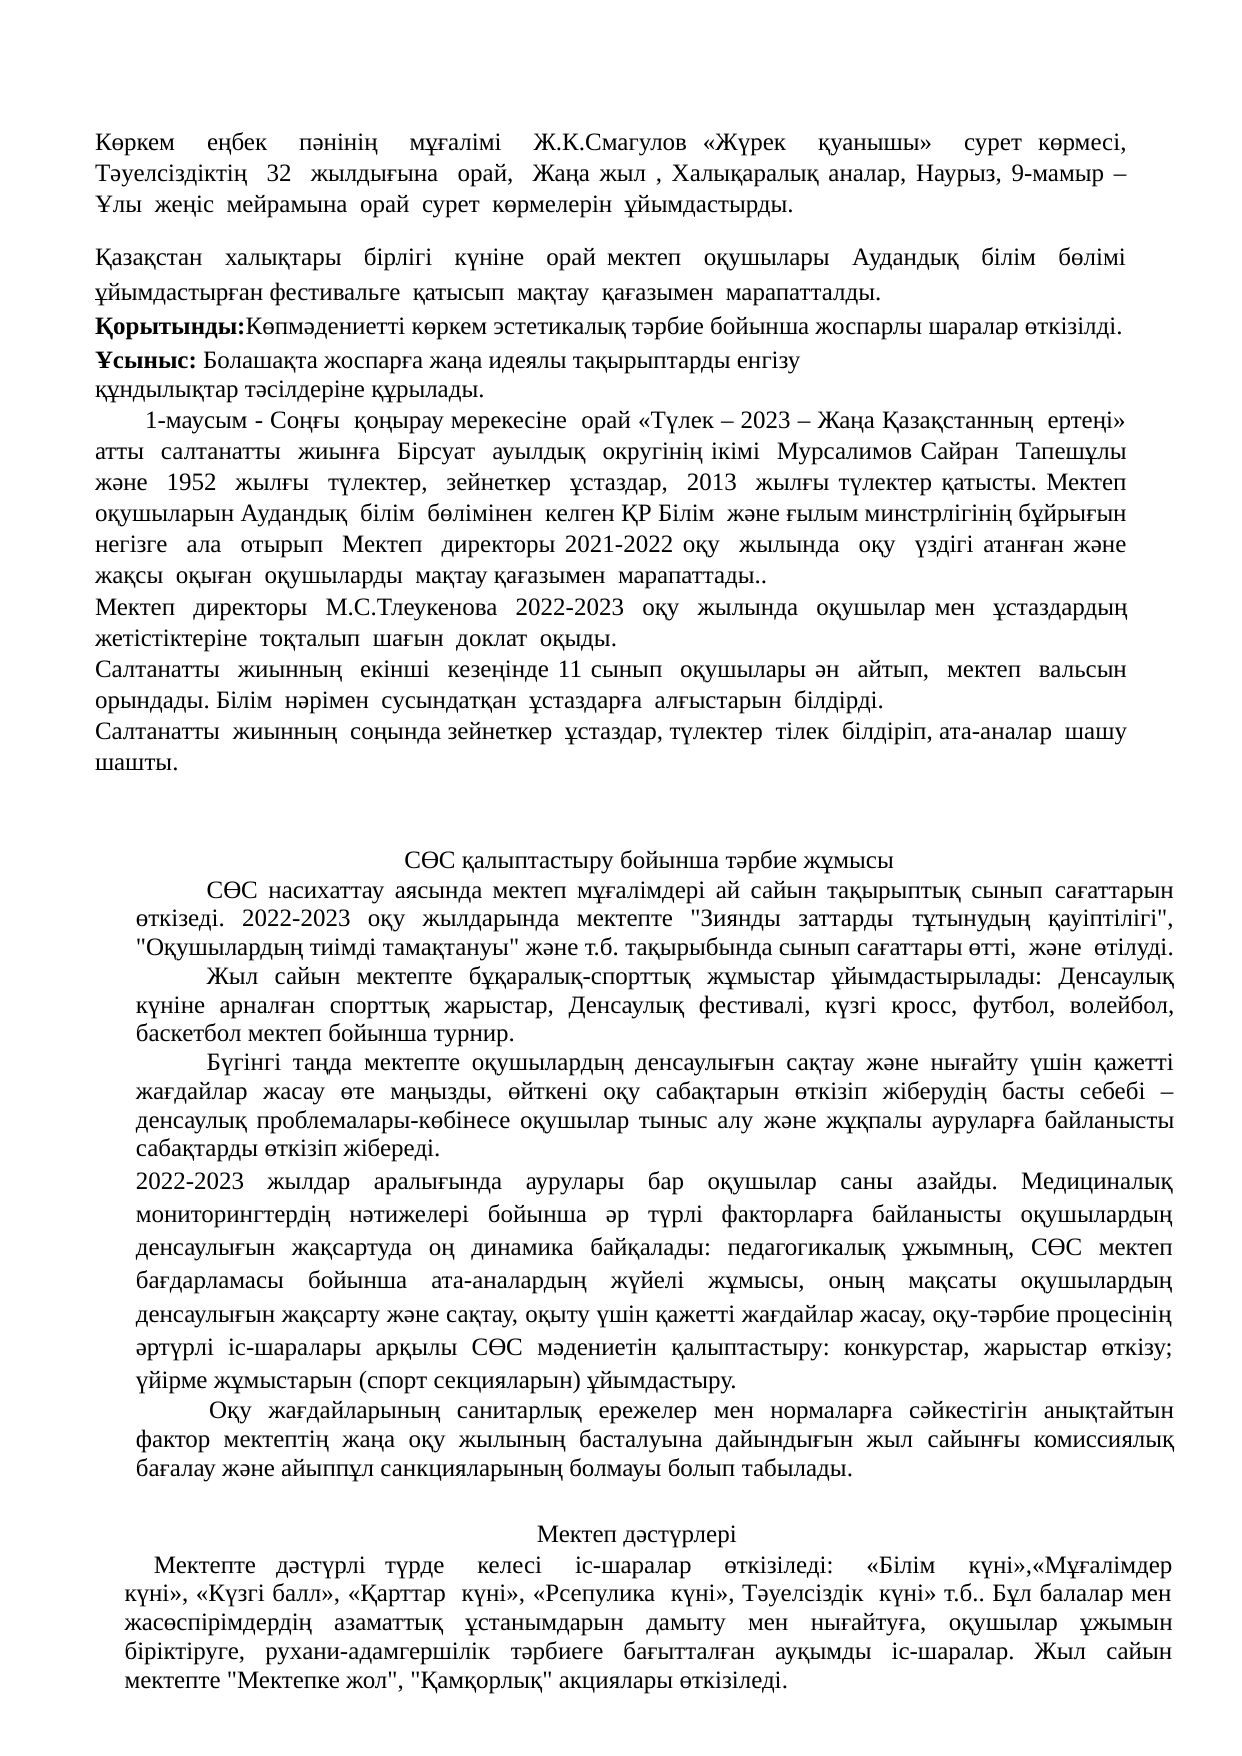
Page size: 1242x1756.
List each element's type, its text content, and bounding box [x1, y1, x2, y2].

text Мектепте дәстүрлі түрде келесі іс-шаралар өткізіледі: «Білім күні»,«Мұғалімдер күні», «Күзгі балл», «Қарттар күні», «Рсепулика күні», Тәуелсіздік күні» т.б.. Бұл балалар мен жасөспірімдердің азаматтық ұстанымдарын дамыту мен нығайтуға, оқушылар ұжымын біріктіруге, рухани-адамгершілік тәрбиеге бағытталған ауқымды іс-шаралар. Жыл сайын мектепте "Мектепке жол", "Қамқорлық" акциялары өткізіледі. [124, 1550, 1173, 1693]
text 2022-2023 жылдар аралығында аурулары бар оқушылар саны азайды. Медициналық мониторингтердің нәтижелері бойынша әр түрлі факторларға байланысты оқушылардың денсаулығын жақсартуда оң динамика байқалады: педагогикалық ұжымның, СӨС мектеп бағдарламасы бойынша ата-аналардың жүйелі жұмысы, оның мақсаты оқушылардың денсаулығын жақсарту және сақтау, оқыту үшін қажетті жағдайлар жасау, оқу-тәрбие процесінің әртүрлі іс-шаралары арқылы СӨС мәдениетін қалыптастыру: конкурстар, жарыстар өткізу; үйірме жұмыстарын (спорт секцияларын) ұйымдастыру. [136, 1162, 1173, 1395]
text Қорытынды:Көпмәдениетті көркем эстетикалық тәрбие бойынша жоспарлы шаралар өткізілді. [95, 306, 1128, 340]
text Оқу жағдайларының санитарлық ережелер мен нормаларға сәйкестігін анықтайтын фактор мектептің жаңа оқу жылының басталуына дайындығын жыл сайынғы комиссиялық бағалау және айыппұл санкцияларының болмауы болып табылады. [136, 1395, 1174, 1481]
text СӨС қалыптастыру бойынша тәрбие жұмысы [404, 841, 1242, 875]
text Салтанатты жиынның соңында зейнеткер ұстаздар, түлектер тілек білдіріп, ата-аналар шашу шашты. [95, 716, 1128, 776]
text Мектеп директоры М.С.Тлеукенова 2022-2023 оқу жылында оқушылар мен ұстаздардың жетістіктеріне тоқталып шағын доклат оқыды. [95, 592, 1128, 651]
text Қазақстан халықтары бірлігі күніне орай мектеп оқушылары Аудандық білім бөлімі ұйымдастырған фестивальге қатысып мақтау қағазымен марапатталды. [95, 237, 1128, 306]
text Ұсыныс: Болашақта жоспарға жаңа идеялы тақырыптарды енгізу [95, 340, 1128, 374]
text Салтанатты жиынның екінші кезеңінде 11 сынып оқушылары ән айтып, мектеп вальсын орындады. Білім нәрімен сусындатқан ұстаздарға алғыстарын білдірді. [95, 654, 1128, 713]
text СӨС насихаттау аясында мектеп мұғалімдері ай сайын тақырыптық сынып сағаттарын өткізеді. 2022-2023 оқу жылдарында мектепте "Зиянды заттарды тұтынудың қауіптілігі", "Оқушылардың тиімді тамақтануы" және т.б. тақырыбында сынып сағаттары өтті, және өтілуді. [136, 875, 1174, 961]
text Бүгінгі таңда мектепте оқушылардың денсаулығын сақтау және нығайту үшін қажетті жағдайлар жасау өте маңызды, өйткені оқу сабақтарын өткізіп жіберудің басты себебі – денсаулық проблемалары-көбінесе оқушылар тыныс алу және жұқпалы ауруларға байланысты сабақтарды өткізіп жібереді. [136, 1047, 1174, 1162]
text Жыл сайын мектепте бұқаралық-спорттық жұмыстар ұйымдастырылады: Денсаулық күніне арналған спорттық жарыстар, Денсаулық фестивалі, күзгі кросс, футбол, волейбол, баскетбол мектеп бойынша турнир. [136, 961, 1174, 1047]
text Көркем еңбек пәнінің мұғалімі Ж.К.Смагулов «Жүрек қуанышы» сурет көрмесі, Тәуелсіздіктің 32 жылдығына орай, Жаңа жыл , Халықаралық аналар, Наурыз, 9-мамыр – Ұлы жеңіс мейрамына орай сурет көрмелерін ұйымдастырды. [95, 127, 1128, 218]
text Мектеп дәстүрлері [537, 1516, 1242, 1550]
text 1-маусым - Соңғы қоңырау мерекесіне орай «Түлек – 2023 – Жаңа Қазақстанның ертеңі» атты салтанатты жиынға Бірсуат ауылдық округінің ікімі Мурсалимов Сайран Тапешұлы және 1952 жылғы түлектер, зейнеткер ұстаздар, 2013 жылғы түлектер қатысты. Мектеп оқушыларын Аудандық білім бөлімінен келген ҚР Білім және ғылым минстрлігінің бұйрығын негізге ала отырып Мектеп директоры 2021-2022 оқу жылында оқу үздігі атанған және жақсы оқыған оқушыларды мақтау қағазымен марапаттады.. [95, 405, 1128, 589]
text құндылықтар тәсілдеріне құрылады. [95, 374, 1128, 403]
